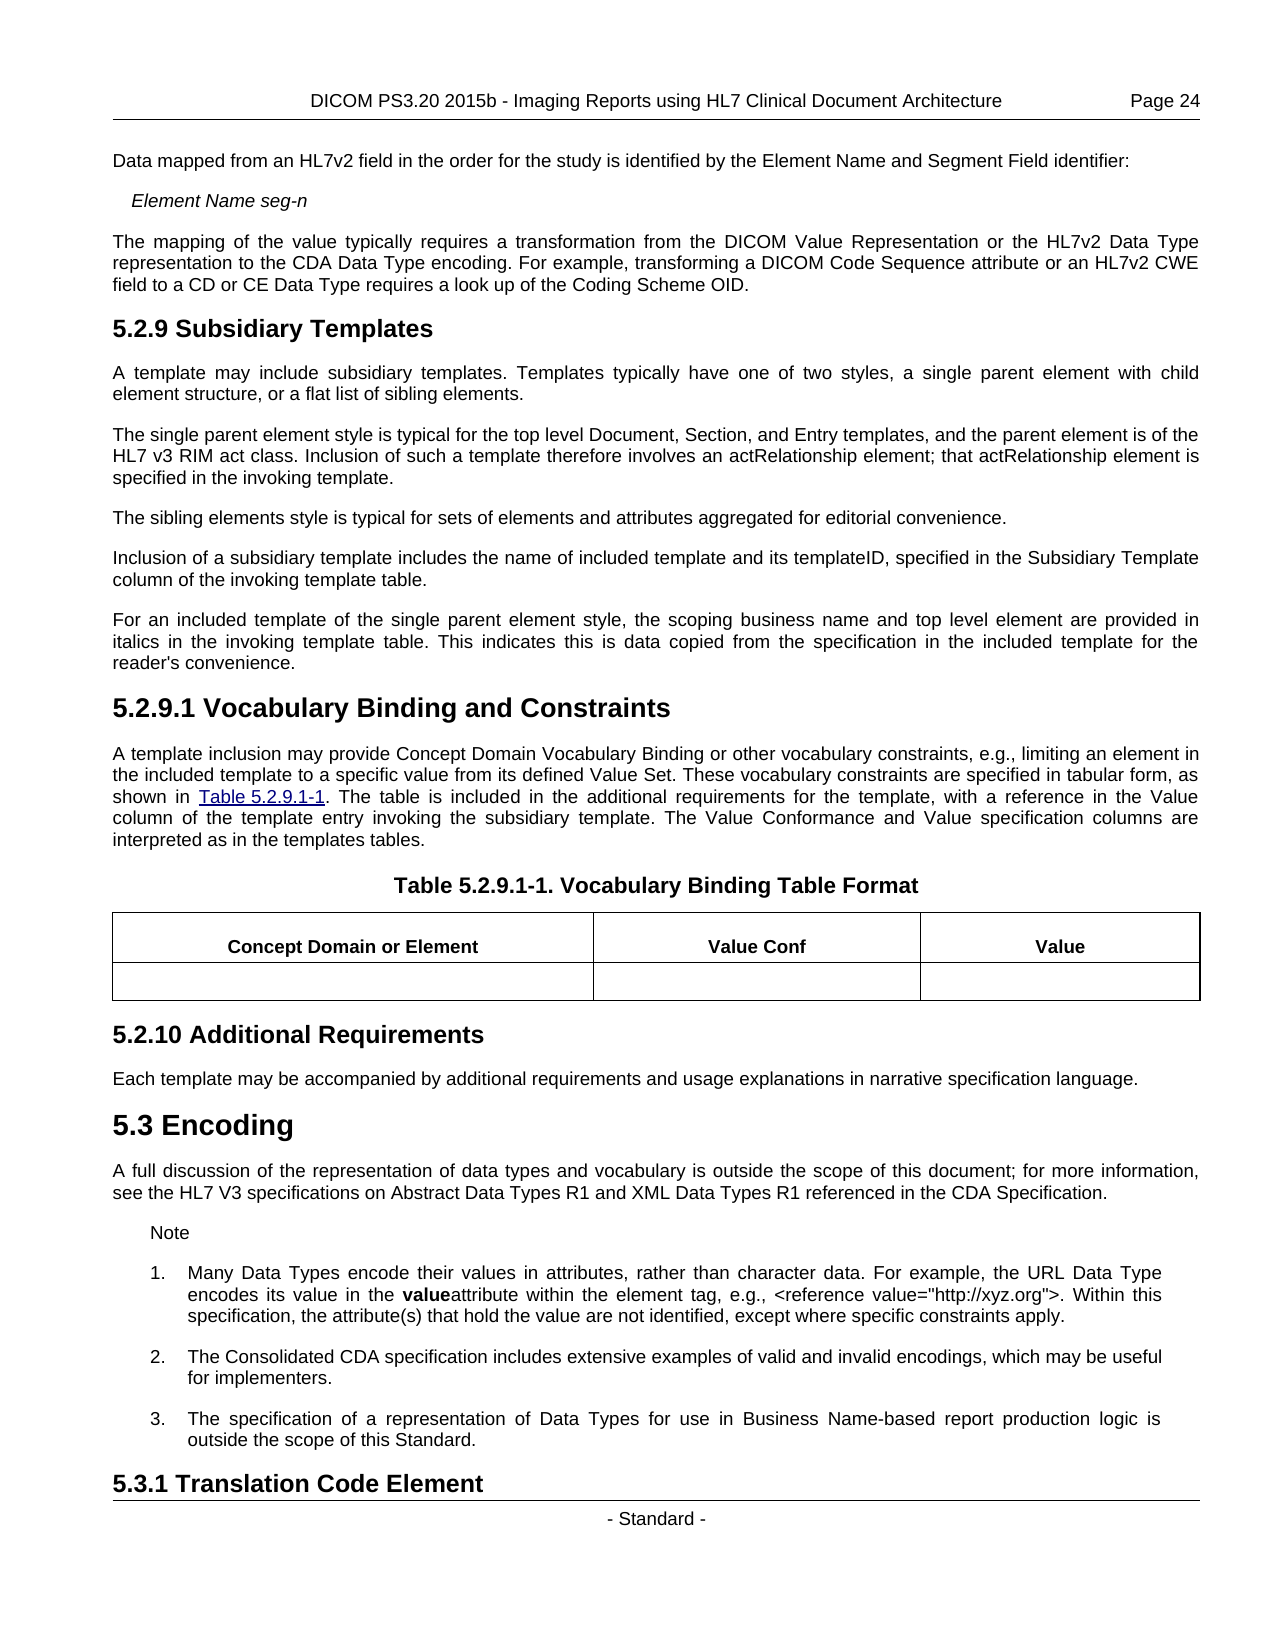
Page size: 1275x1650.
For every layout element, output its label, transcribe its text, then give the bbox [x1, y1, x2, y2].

text A template inclusion may provide Concept Domain Vocabulary Binding or other vocabulary constraints, e.g., limiting an element in the included template to a specific value from its defined Value Set. These vocabulary constraints are specified in tabular form, as shown in Table 5.2.9.1-1. The table is included in the additional requirements for the template, with a reference in the Value column of the template entry invoking the subsidiary template. The Value Conformance and Value specification columns are interpreted as in the templates tables. [112, 742, 1200, 850]
text For an included template of the single parent element style, the scoping business name and top level element are provided in italics in the invoking template table. This indicates this is data copied from the specification in the included template for the reader's convenience. [112, 609, 1200, 674]
text The sibling elements style is typical for sets of elements and attributes aggregated for editorial convenience. [112, 507, 1200, 528]
text Element Name seg-n [131, 190, 1200, 212]
text The mapping of the value typically requires a transformation from the DICOM Value Representation or the HL7v2 Data Type representation to the CDA Data Type encoding. For example, transforming a DICOM Code Sequence attribute or an HL7v2 CWE field to a CD or CE Data Type requires a look up of the Coding Scheme OID. [112, 231, 1200, 295]
text 5.3 Encoding [112, 1108, 1200, 1141]
text 5.2.9.1 Vocabulary Binding and Constraints [112, 692, 1200, 724]
table_header Value [921, 913, 1199, 962]
list Many Data Types encode their values in attributes, rather than character data. For example, the URL Data Type encodes its value in the valueattribute within the element tag, e.g., <reference value="http://xyz.org">. Within this specification, the attribute(s) that hold the value are not identified, except where specific constraints apply. [150, 1262, 1162, 1327]
text Inclusion of a subsidiary template includes the name of included template and its templateID, specified in the Subsidiary Template column of the invoking template table. [112, 547, 1200, 590]
table_cell [113, 963, 593, 1000]
table_header Concept Domain or Element [113, 913, 593, 962]
text 5.2.9 Subsidiary Templates [112, 314, 1200, 343]
table_header Value Conf [594, 913, 920, 962]
table_cell [594, 963, 920, 1000]
list The specification of a representation of Data Types for use in Business Name-based report production logic is outside the scope of this Standard. [150, 1407, 1162, 1451]
text 5.2.10 Additional Requirements [112, 1020, 1200, 1048]
text The single parent element style is typical for the top level Document, Section, and Entry templates, and the parent element is of the HL7 v3 RIM act class. Inclusion of such a template therefore involves an actRelationship element; that actRelationship element is specified in the invoking template. [112, 423, 1200, 488]
table_cell [921, 963, 1199, 1000]
text Data mapped from an HL7v2 field in the order for the study is identified by the Element Name and Segment Field identifier: [112, 150, 1200, 172]
text 5.3.1 Translation Code Element [112, 1469, 1200, 1498]
text Each template may be accompanied by additional requirements and usage explanations in narrative specification language. [112, 1067, 1200, 1089]
text Note [150, 1222, 1162, 1243]
text Table 5.2.9.1-1. Vocabulary Binding Table Format [112, 873, 1200, 899]
text A full discussion of the representation of data types and vocabulary is outside the scope of this document; for more information, see the HL7 V3 specifications on Abstract Data Types R1 and XML Data Types R1 referenced in the CDA Specification. [112, 1160, 1200, 1203]
list The Consolidated CDA specification includes extensive examples of valid and invalid encodings, which may be useful for implementers. [150, 1346, 1162, 1389]
text A template may include subsidiary templates. Templates typically have one of two styles, a single parent element with child element structure, or a flat list of sibling elements. [112, 362, 1200, 405]
